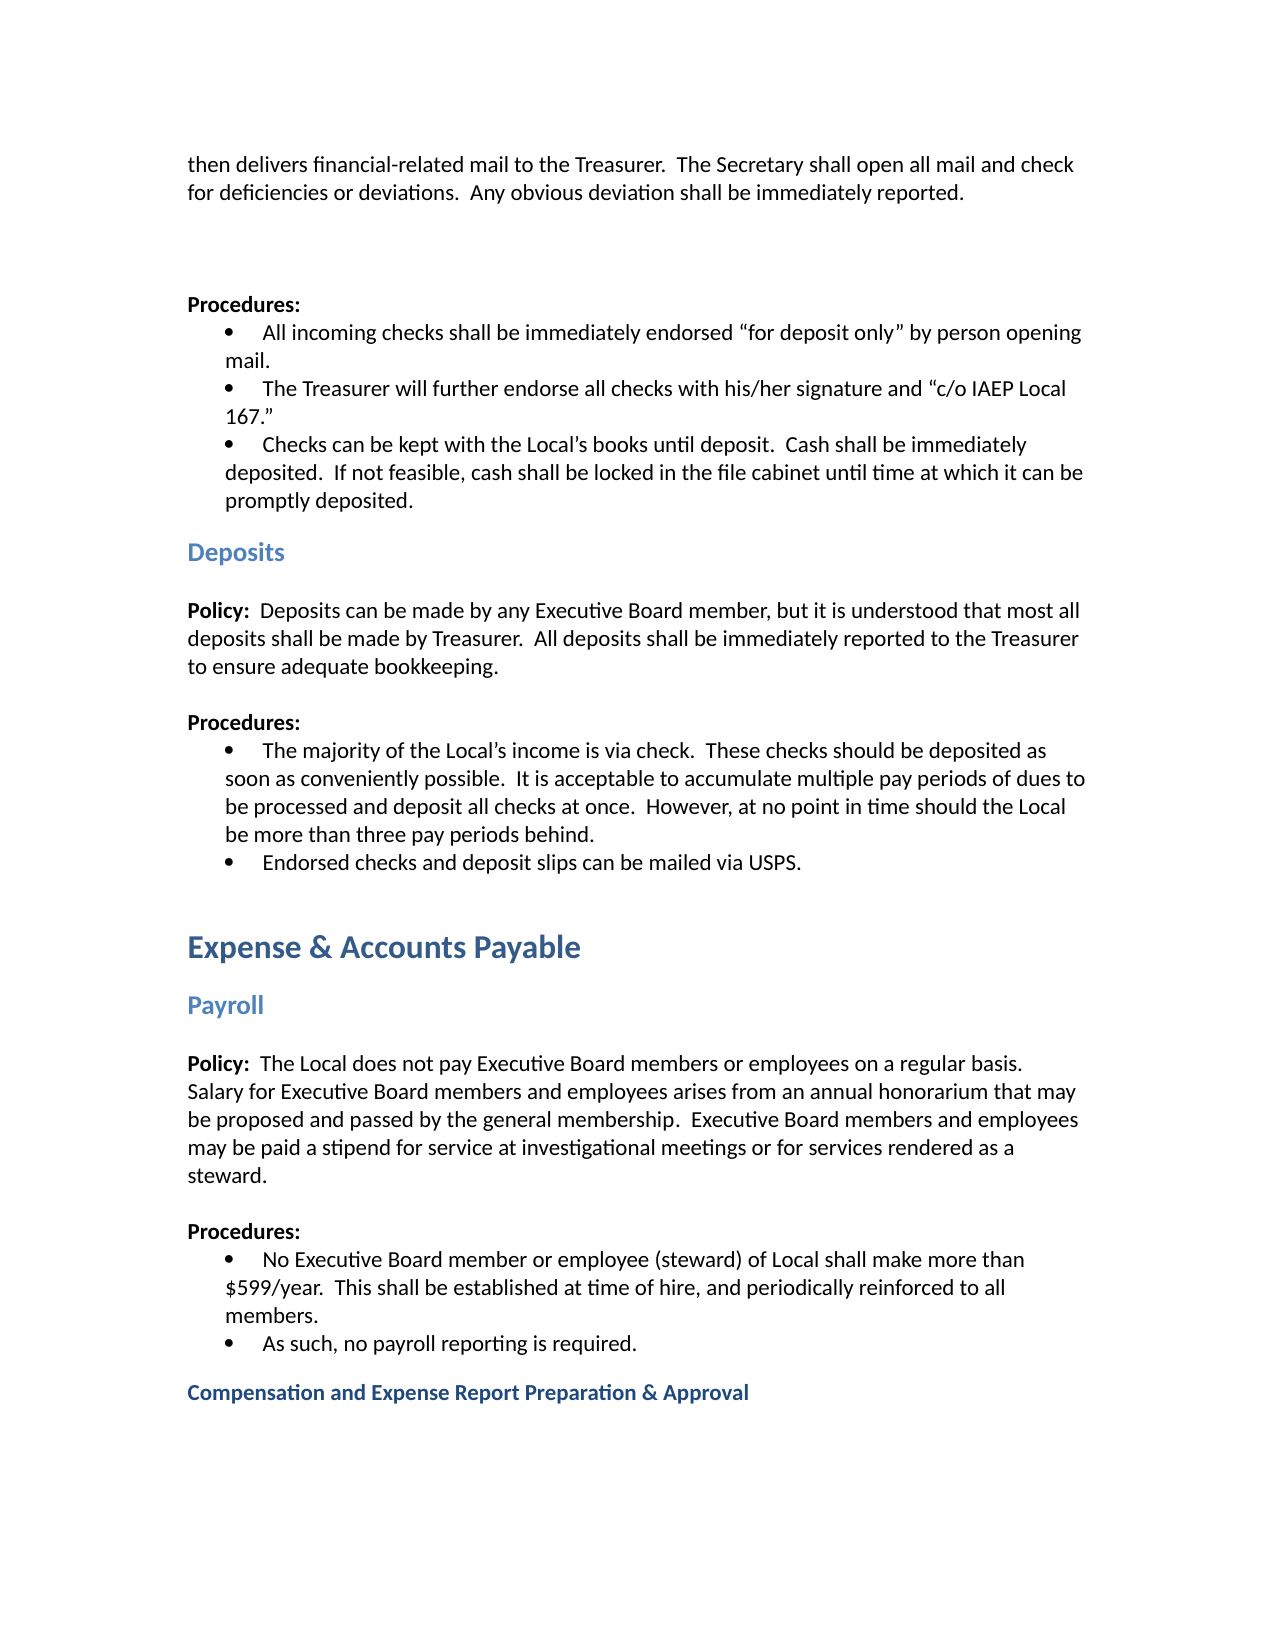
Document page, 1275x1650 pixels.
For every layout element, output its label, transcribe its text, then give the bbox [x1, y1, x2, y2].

list As such, no payroll reporting is required. [225, 1329, 1087, 1357]
text Policy: Deposits can be made by any Executive Board member, but it is understood that most all deposits shall be made by Treasurer. All deposits shall be immediately reported to the Treasurer to ensure adequate bookkeeping. [187, 568, 1087, 680]
text Procedures: [187, 1217, 1087, 1245]
list Endorsed checks and deposit slips can be mailed via USPS. [225, 848, 1087, 876]
subtitle Compensation and Expense Report Preparation & Approval [187, 1378, 1087, 1406]
text Procedures: [187, 290, 1087, 318]
subtitle Deposits [187, 535, 1087, 568]
list Checks can be kept with the Local’s books until deposit. Cash shall be immediately deposited. If not feasible, cash shall be locked in the file cabinet until time at which it can be promptly deposited. [225, 430, 1087, 514]
list The Treasurer will further endorse all checks with his/her signature and “c/o IAEP Local 167.” [225, 374, 1087, 430]
text then delivers financial-related mail to the Treasurer. The Secretary shall open all mail and check for deficiencies or deviations. Any obvious deviation shall be immediately reported. [187, 150, 1087, 206]
subtitle Expense & Accounts Payable [187, 926, 1087, 967]
list The majority of the Local’s income is via check. These checks should be deposited as soon as conveniently possible. It is acceptable to accumulate multiple pay periods of dues to be processed and deposit all checks at once. However, at no point in time should the Local be more than three pay periods behind. [225, 736, 1087, 848]
subtitle Payroll [187, 988, 1087, 1021]
text Procedures: [187, 708, 1087, 736]
list No Executive Board member or employee (steward) of Local shall make more than $599/year. This shall be established at time of hire, and periodically reinforced to all members. [225, 1245, 1087, 1329]
list All incoming checks shall be immediately endorsed “for deposit only” by person opening mail. [225, 318, 1087, 374]
text Policy: The Local does not pay Executive Board members or employees on a regular basis. Salary for Executive Board members and employees arises from an annual honorarium that may be proposed and passed by the general membership. Executive Board members and employees may be paid a stipend for service at investigational meetings or for services rendered as a steward. [187, 1021, 1087, 1189]
